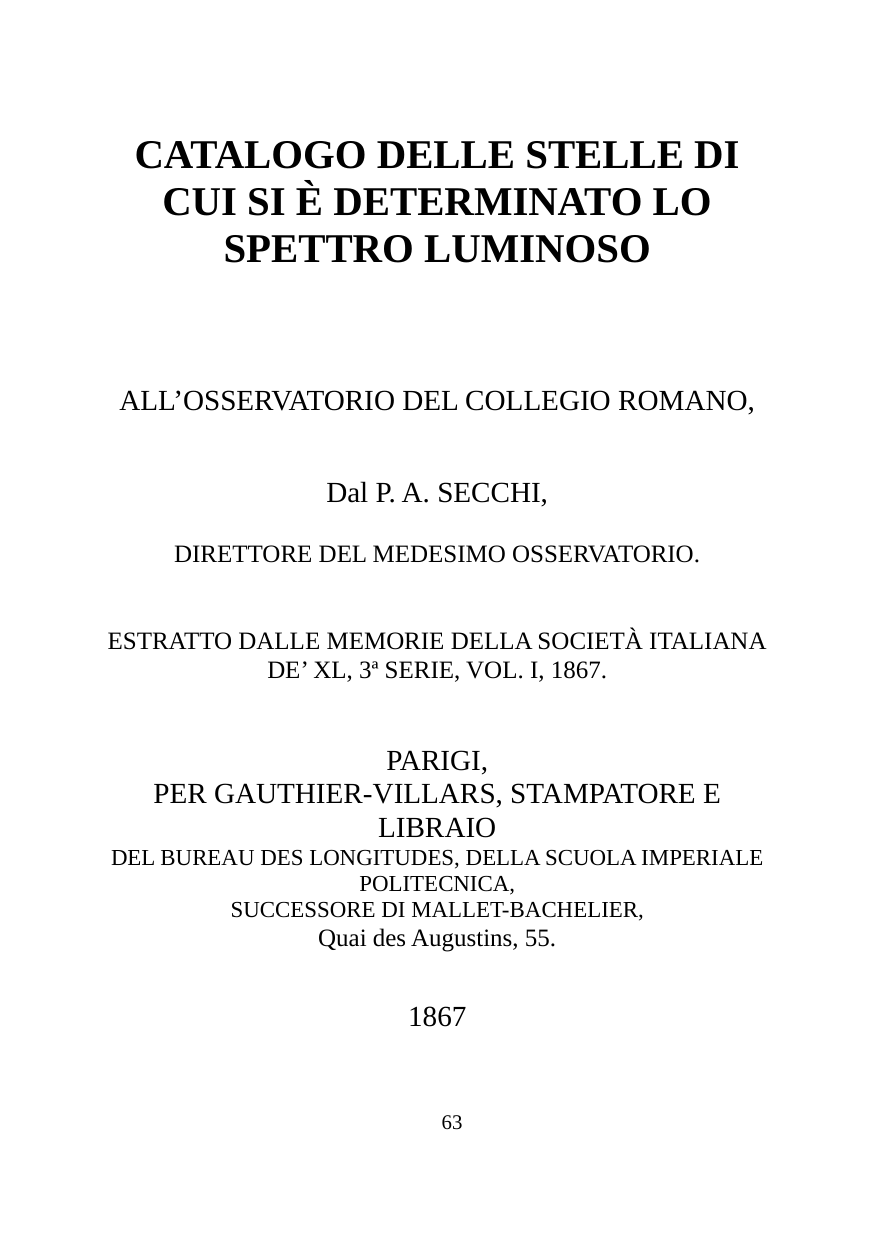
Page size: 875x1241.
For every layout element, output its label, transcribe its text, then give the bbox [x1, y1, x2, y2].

text 1867 [106, 999, 768, 1032]
text PER GAUTHIER-VILLARS, STAMPATORE E LIBRAIO [106, 777, 768, 844]
text ESTRATTO DALLE MEMORIE DELLA SOCIETÀ ITALIANA DE’ XL, 3ª SERIE, VOL. I, 1867. [106, 626, 768, 684]
text ALL’OSSERVATORIO DEL COLLEGIO ROMANO, [106, 383, 768, 417]
text DIRETTORE DEL MEDESIMO OSSERVATORIO. [106, 539, 768, 567]
text PARIGI, [106, 743, 768, 777]
text Dal P. A. SECCHI, [106, 476, 768, 509]
text DEL BUREAU DES LONGITUDES, DELLA SCUOLA IMPERIALE POLITECNICA, SUCCESSORE DI MALLET-BACHELIER, Quai des Augustins, 55. [106, 844, 768, 951]
subtitle CATALOGO DELLE STELLE DI CUI SI È DETERMINATO LO SPETTRO LUMINOSO [106, 130, 768, 271]
